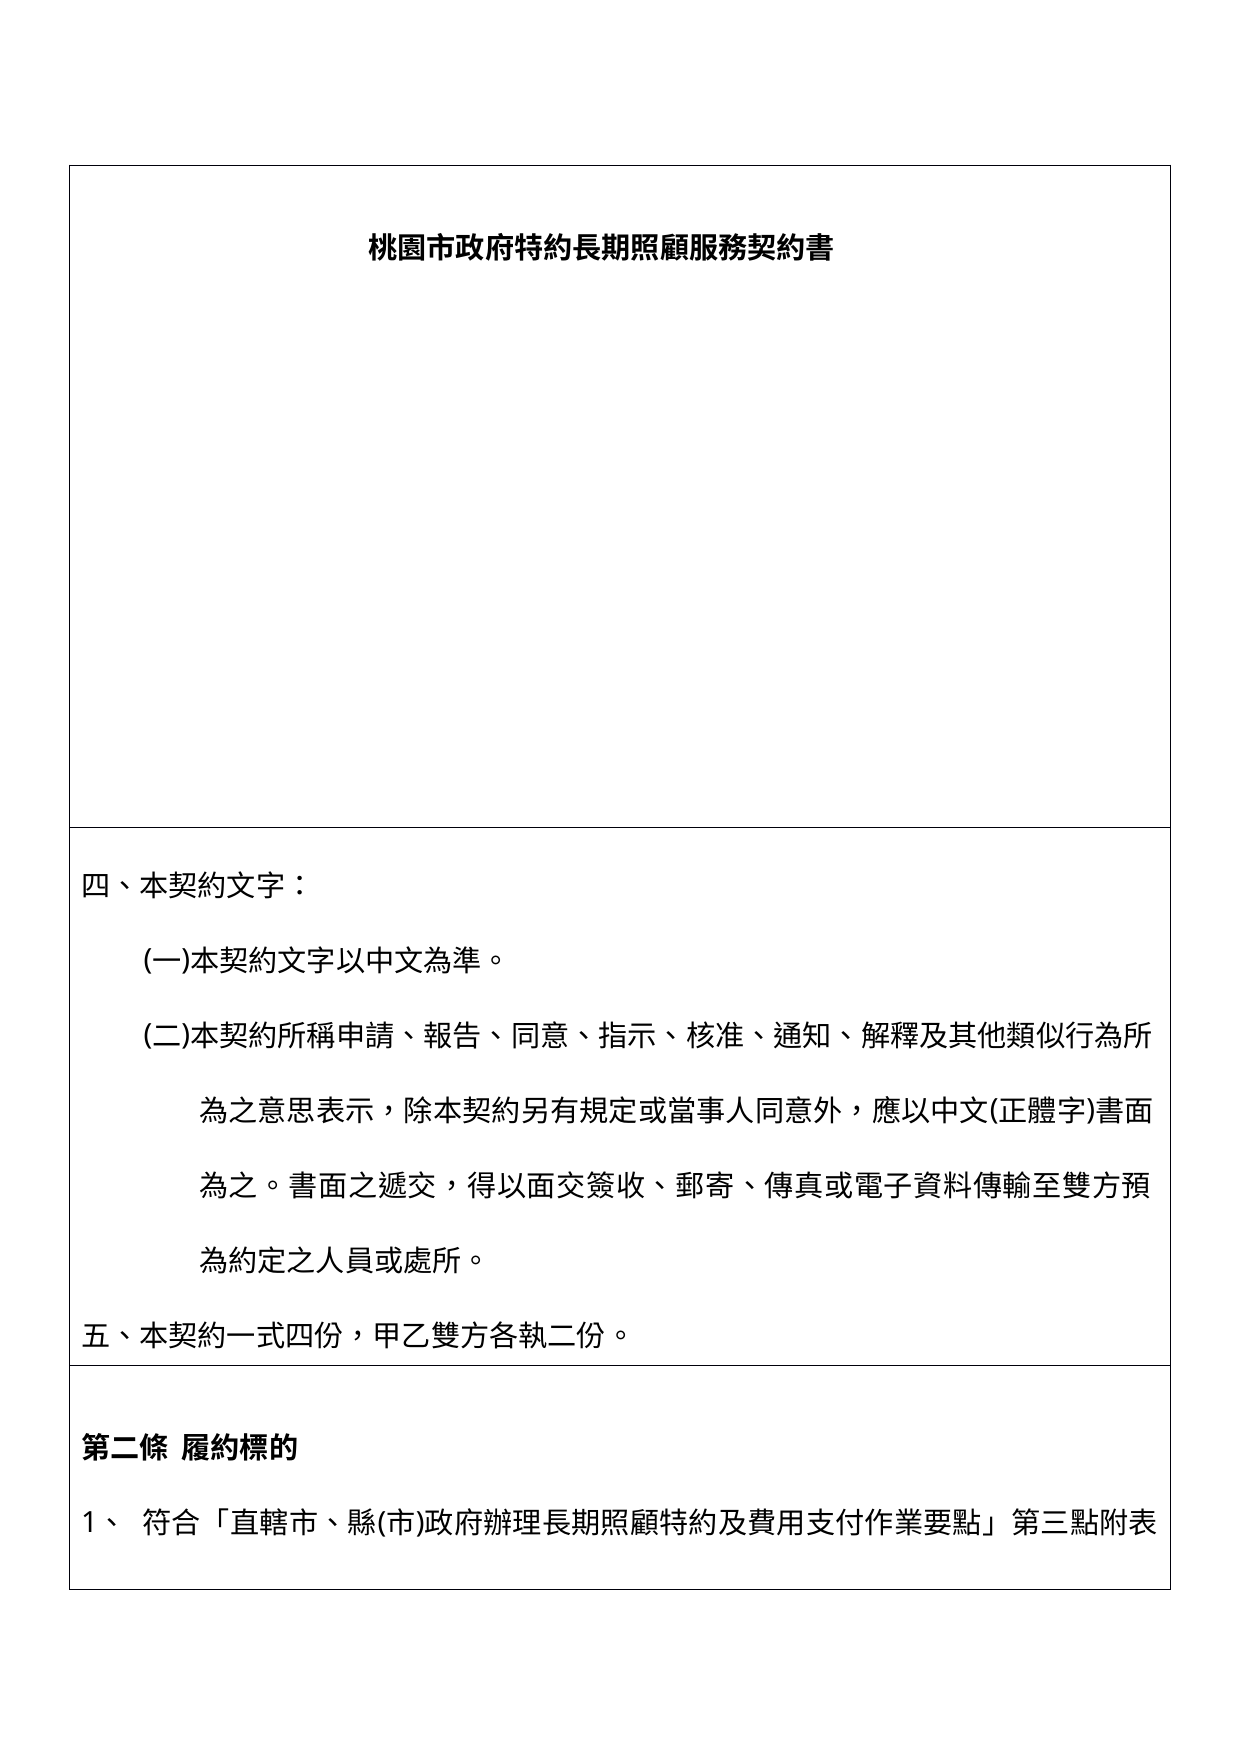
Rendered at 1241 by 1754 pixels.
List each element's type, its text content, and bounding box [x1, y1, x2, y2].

table_cell 四、本契約文字： (一)本契約文字以中文為準。 (二)本契約所稱申請、報告、同意、指示、核准、通知、解釋及其他類似行為所為之意思表示，除本契約另有規定或當事人同意外，應以中文(正體字)書面為之。書面之遞交，得以面交簽收、郵寄、傳真或電子資料傳輸至雙方預為約定之人員或處所。 五、本契約一式四份，甲乙雙方各執二份。 [70, 828, 1170, 1364]
table_header 桃園市政府特約長期照顧服務契約書 [70, 166, 1170, 827]
table_cell 第二條 履約標的 符合「直轄市、縣(市)政府辦理長期照顧特約及費用支付作業要點」第三點附表 [70, 1366, 1170, 1588]
